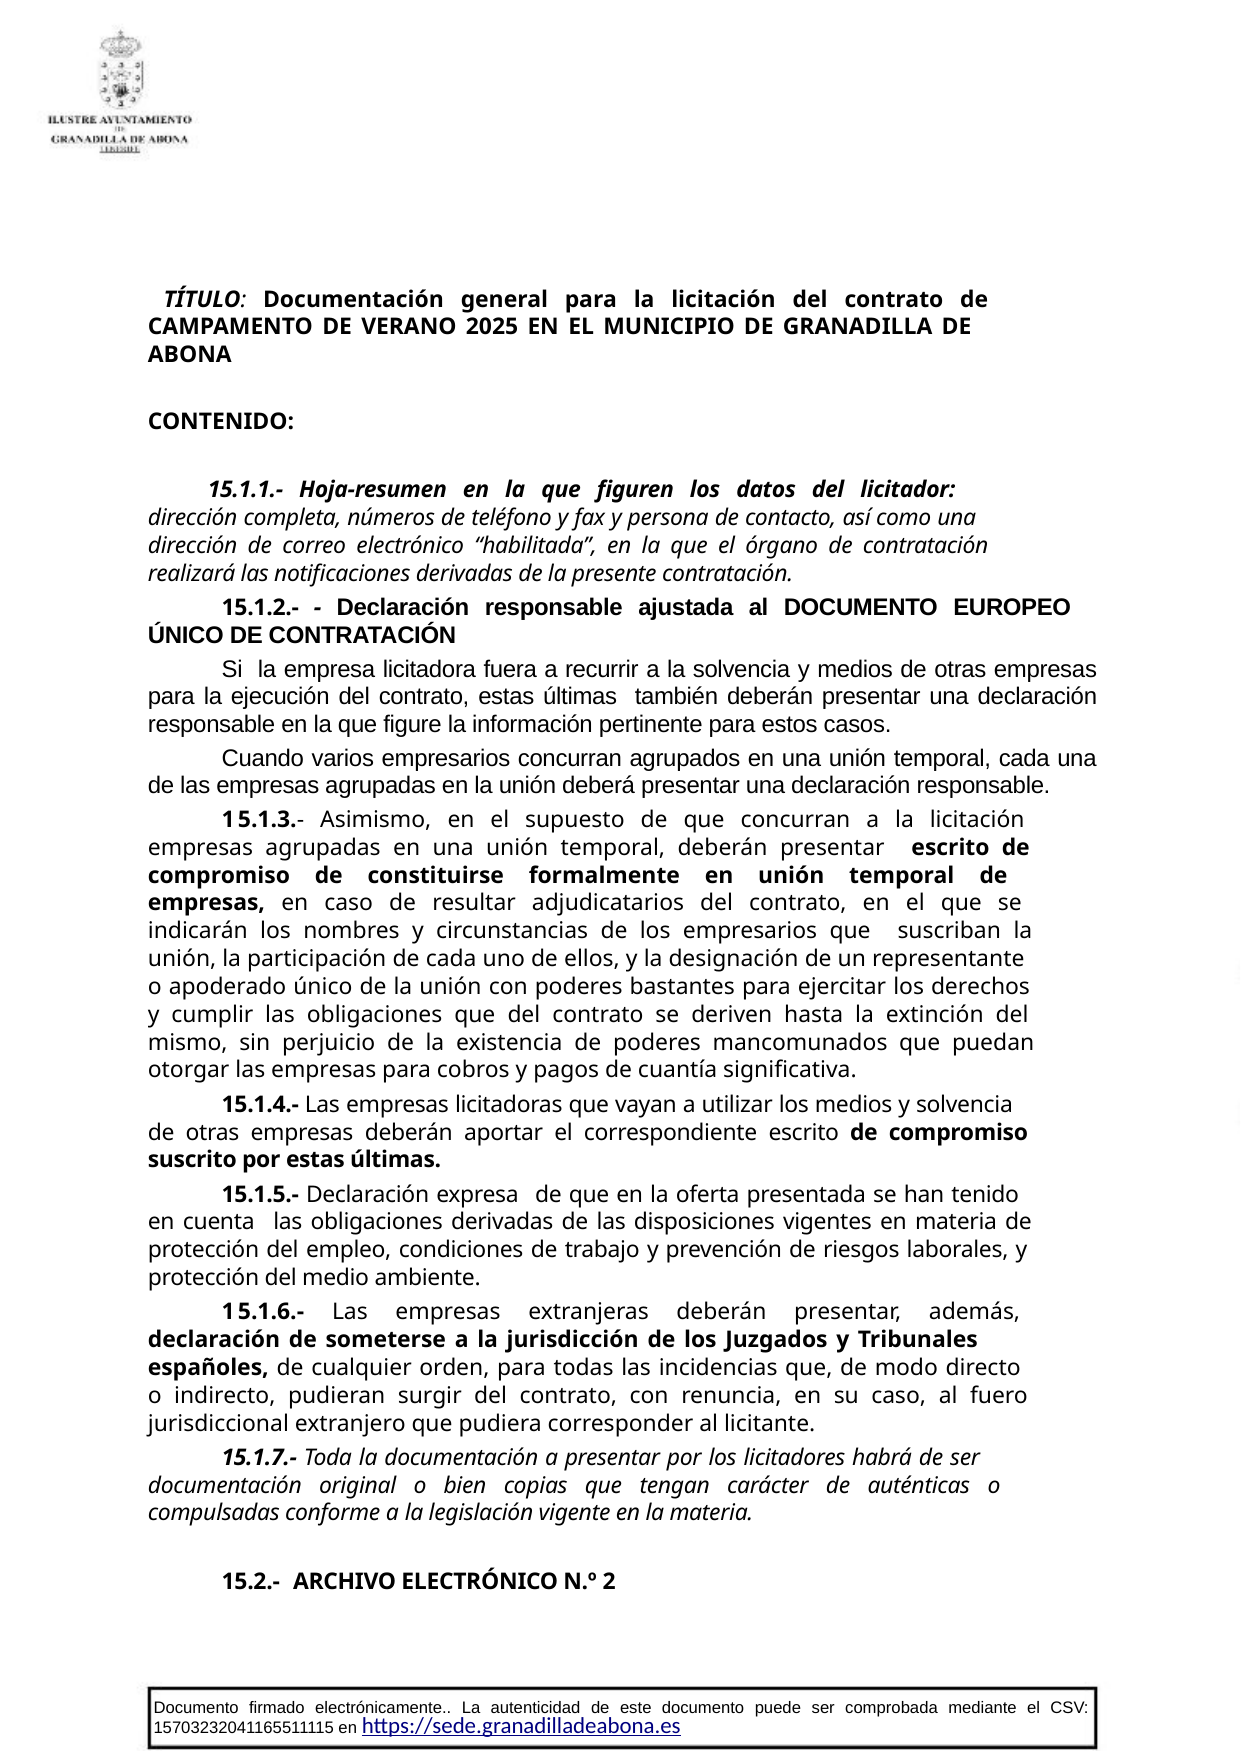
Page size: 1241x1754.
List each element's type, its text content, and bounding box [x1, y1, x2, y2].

text realizará las notificaciones derivadas de la presente contratación. [148, 559, 1118, 587]
text españoles, de cualquier orden, para todas las incidencias que, de modo directo [148, 1353, 1117, 1381]
text suscrito por estas últimas. [148, 1146, 1118, 1173]
text o apoderado único de la unión con poderes bastantes para ejercitar los derechos [148, 972, 1117, 1000]
text TÍTULO: Documentación general para la licitación del contrato de [163, 285, 1117, 313]
text 15.1.4.- Las empresas licitadoras que vayan a utilizar los medios y solvencia [221, 1090, 1118, 1118]
text protección del medio ambiente. [148, 1263, 1118, 1291]
text o indirecto, pudieran surgir del contrato, con renuncia, en su caso, al fuero [148, 1381, 1117, 1409]
text protección del empleo, condiciones de trabajo y prevención de riesgos laborales, y [148, 1235, 1118, 1263]
text Si la empresa licitadora fuera a recurrir a la solvencia y medios de otras empresas [221, 656, 1118, 682]
text dirección de correo electrónico “habilitada”, en la que el órgano de contratación [148, 531, 1118, 559]
text y cumplir las obligaciones que del contrato se deriven hasta la extinción del [148, 1000, 1117, 1028]
text CONTENIDO: [148, 407, 339, 435]
text Documento firmado electrónicamente.. La autenticidad de este documento puede ser comprobada mediante el CSV: [153, 1699, 1113, 1718]
text ABONA [148, 340, 1117, 368]
text unión, la participación de cada uno de ellos, y la designación de un representante [148, 944, 1117, 972]
text documentación original o bien copias que tengan carácter de auténticas o [148, 1471, 1118, 1499]
text compromiso de constituirse formalmente en unión temporal de [148, 861, 1117, 889]
text indicarán los nombres y circunstancias de los empresarios que suscriban la [148, 916, 1117, 944]
text 15703232041165511115 en https://sede.granadilladeabona.es [153, 1718, 1113, 1737]
text 15.1.2.- - Declaración responsable ajustada al DOCUMENTO EUROPEO [221, 593, 1118, 621]
text en cuenta las obligaciones derivadas de las disposiciones vigentes en materia de [148, 1208, 1118, 1235]
text responsable en la que figure la información pertinente para estos casos. [148, 711, 1118, 738]
text empresas, en caso de resultar adjudicatarios del contrato, en el que se [148, 889, 1117, 916]
text 1 [221, 1297, 238, 1325]
text para la ejecución del contrato, estas últimas también deberán presentar una declaración [148, 683, 1118, 710]
text 5.1.6.- Las empresas extranjeras deberán presentar, además, [238, 1297, 1118, 1325]
text 15.1.1.- Hoja-resumen en la que figuren los datos del licitador: [208, 475, 1118, 503]
text 15.2.- ARCHIVO ELECTRÓNICO N.º 2 [221, 1567, 714, 1595]
text compulsadas conforme a la legislación vigente en la materia. [148, 1499, 1118, 1526]
text 5.1.3.- Asimismo, en el supuesto de que concurran a la licitación [238, 805, 1117, 833]
text declaración de someterse a la jurisdicción de los Juzgados y Tribunales [148, 1325, 1117, 1353]
text de otras empresas deberán aportar el correspondiente escrito de compromiso [148, 1118, 1118, 1146]
text dirección completa, números de teléfono y fax y persona de contacto, así como una [148, 503, 1118, 531]
text 15.1.5.- Declaración expresa de que en la oferta presentada se han tenido [221, 1180, 1118, 1208]
text mismo, sin perjuicio de la existencia de poderes mancomunados que puedan [148, 1028, 1117, 1056]
text 15.1.7.- Toda la documentación a presentar por los licitadores habrá de ser [221, 1443, 1118, 1471]
text otorgar las empresas para cobros y pagos de cuantía significativa. [148, 1056, 1117, 1083]
text 1 [221, 805, 238, 833]
text ÚNICO DE CONTRATACIÓN [148, 622, 484, 649]
text CAMPAMENTO DE VERANO 2025 EN EL MUNICIPIO DE GRANADILLA DE [148, 313, 1117, 340]
text de las empresas agrupadas en la unión deberá presentar una declaración responsable. [148, 772, 1118, 799]
text empresas agrupadas en una unión temporal, deberán presentar escrito de [148, 833, 1117, 861]
text Cuando varios empresarios concurran agrupados en una unión temporal, cada una [221, 744, 1118, 771]
text jurisdiccional extranjero que pudiera corresponder al licitante. [148, 1409, 1117, 1437]
